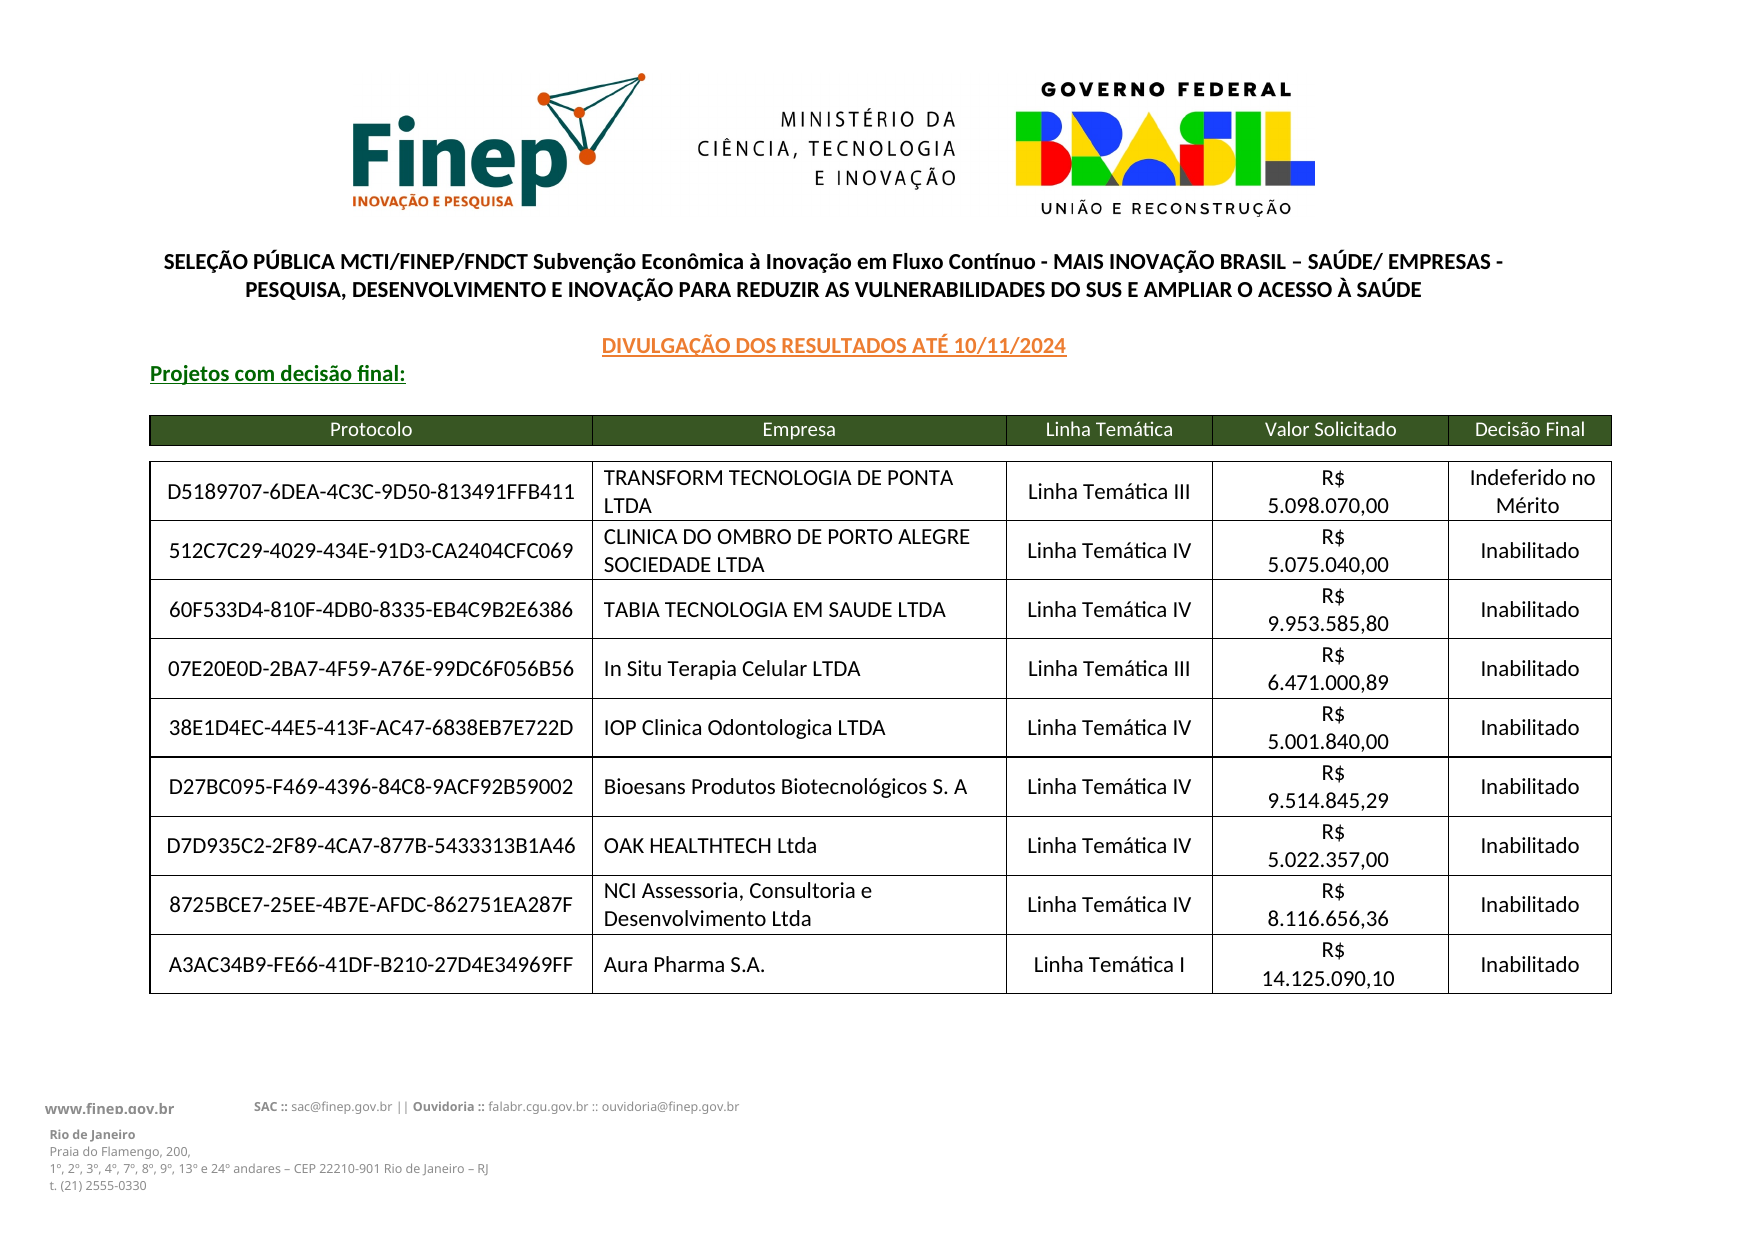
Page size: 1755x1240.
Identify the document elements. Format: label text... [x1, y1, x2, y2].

table_cell CLINICA DO OMBRO DE PORTO ALEGRE SOCIEDADE LTDA [593, 521, 1006, 579]
table_cell Aura Pharma S.A. [593, 935, 1006, 993]
table_cell Inabilitado [1449, 521, 1611, 579]
table_cell D27BC095-F469-4396-84C8-9ACF92B59002 [151, 758, 592, 816]
table_cell TABIA TECNOLOGIA EM SAUDE LTDA [593, 580, 1006, 638]
table_cell Inabilitado [1449, 580, 1611, 638]
table_cell Linha Temática IV [1007, 699, 1212, 756]
table_cell Linha Temática III [1007, 639, 1212, 697]
table_cell R$ 5.075.040,00 [1213, 521, 1448, 579]
table_cell Bioesans Produtos Biotecnológicos S. A [593, 758, 1006, 816]
table_cell R$ 9.953.585,80 [1213, 580, 1448, 638]
table_cell TRANSFORM TECNOLOGIA DE PONTA LTDA [593, 462, 1006, 520]
table_cell Linha Temática IV [1007, 580, 1212, 638]
table_cell 8725BCE7-25EE-4B7E-AFDC-862751EA287F [151, 876, 592, 934]
table_cell Linha Temática I [1007, 935, 1212, 993]
table_cell Inabilitado [1449, 758, 1611, 816]
table_cell 60F533D4-810F-4DB0-8335-EB4C9B2E6386 [151, 580, 592, 638]
table_cell Linha Temática IV [1007, 817, 1212, 874]
table_cell Inabilitado [1449, 699, 1611, 756]
table_cell Inabilitado [1449, 639, 1611, 697]
table_cell R$ 5.022.357,00 [1213, 817, 1448, 874]
table_cell R$ 9.514.845,29 [1213, 758, 1448, 816]
table_cell In Situ Terapia Celular LTDA [593, 639, 1006, 697]
table_cell Linha Temática IV [1007, 758, 1212, 816]
table_cell Inabilitado [1449, 935, 1611, 993]
table_cell 38E1D4EC-44E5-413F-AC47-6838EB7E722D [151, 699, 592, 756]
table_cell D7D935C2-2F89-4CA7-877B-5433313B1A46 [151, 817, 592, 874]
table_cell Indeferido no Mérito [1449, 462, 1611, 520]
table_cell R$ 14.125.090,10 [1213, 935, 1448, 993]
table_cell R$ 5.001.840,00 [1213, 699, 1448, 756]
table_cell NCI Assessoria, Consultoria e Desenvolvimento Ltda [593, 876, 1006, 934]
table_cell A3AC34B9-FE66-41DF-B210-27D4E34969FF [151, 935, 592, 993]
table_cell Linha Temática III [1007, 462, 1212, 520]
table_cell R$ 5.098.070,00 [1213, 462, 1448, 520]
table_cell Inabilitado [1449, 817, 1611, 874]
table_cell D5189707-6DEA-4C3C-9D50-813491FFB411 [151, 462, 592, 520]
table_cell Linha Temática IV [1007, 876, 1212, 934]
table_cell OAK HEALTHTECH Ltda [593, 817, 1006, 874]
table_cell R$ 6.471.000,89 [1213, 639, 1448, 697]
table_cell 07E20E0D-2BA7-4F59-A76E-99DC6F056B56 [151, 639, 592, 697]
table_cell R$ 8.116.656,36 [1213, 876, 1448, 934]
table_cell IOP Clinica Odontologica LTDA [593, 699, 1006, 756]
table_cell Linha Temática IV [1007, 521, 1212, 579]
table_cell 512C7C29-4029-434E-91D3-CA2404CFC069 [151, 521, 592, 579]
table_cell Inabilitado [1449, 876, 1611, 934]
